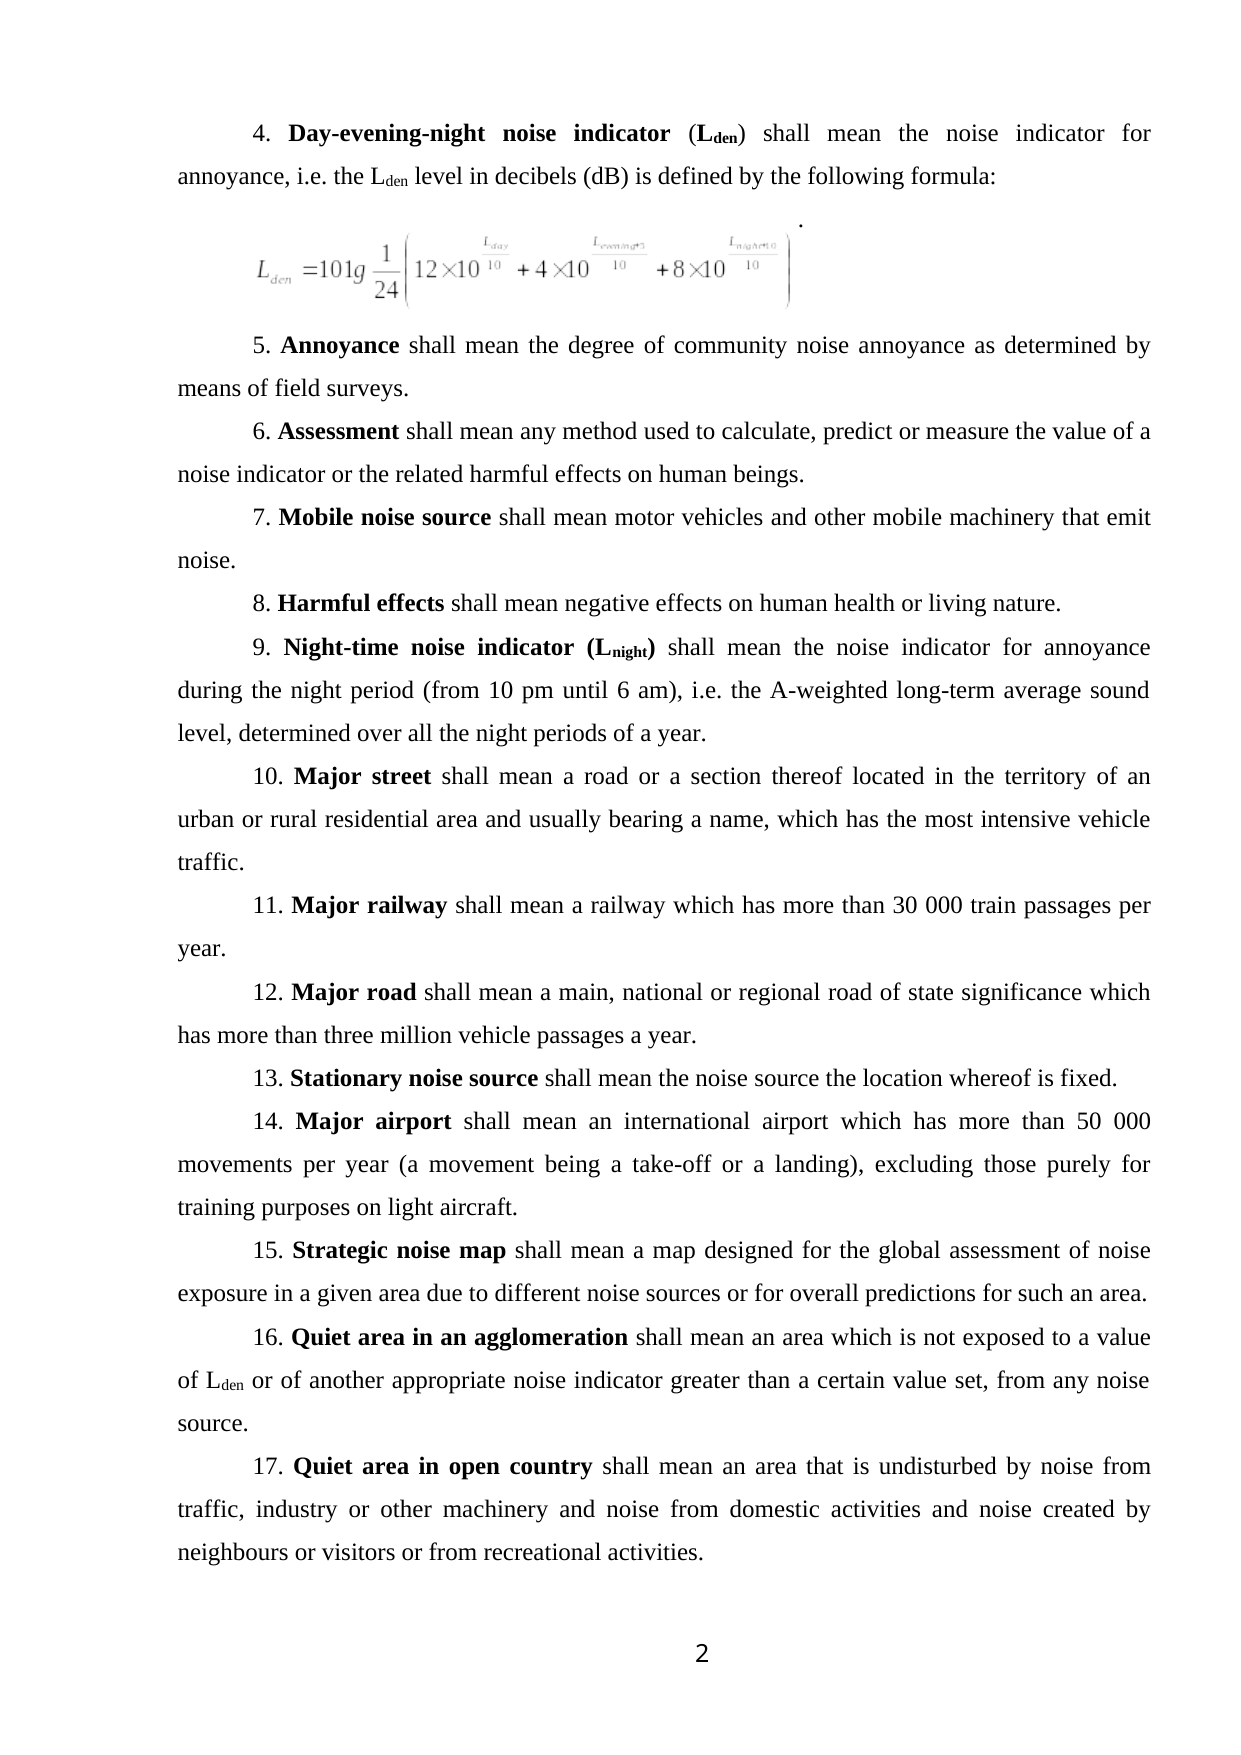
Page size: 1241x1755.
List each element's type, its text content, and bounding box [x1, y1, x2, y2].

text 8. Harmful effects shall mean negative effects on human health or living nature. [177, 588, 1152, 617]
text 15. Strategic noise map shall mean a map designed for the global assessment of noise exposure in a given area due to different noise sources or for overall predictions for such an area. [177, 1235, 1152, 1307]
text 16. Quiet area in an agglomeration shall mean an area which is not exposed to a value of Lden or of another appropriate noise indicator greater than a certain value set, from any noise source. [177, 1322, 1152, 1437]
text 12. Major road shall mean a main, national or regional road of state significance which has more than three million vehicle passages a year. [177, 977, 1152, 1048]
text . [177, 204, 1152, 315]
text 7. Mobile noise source shall mean motor vehicles and other mobile machinery that emit noise. [177, 502, 1152, 574]
text 13. Stationary noise source shall mean the noise source the location whereof is fixed. [177, 1063, 1152, 1092]
text 6. Assessment shall mean any method used to calculate, predict or measure the value of a noise indicator or the related harmful effects on human beings. [177, 416, 1152, 488]
text 5. Annoyance shall mean the degree of community noise annoyance as determined by means of field surveys. [177, 330, 1152, 402]
text 11. Major railway shall mean a railway which has more than 30 000 train passages per year. [177, 890, 1152, 962]
text 4. Day-evening-night noise indicator (Lden) shall mean the noise indicator for annoyance, i.e. the Lden level in decibels (dB) is defined by the following formula: [177, 118, 1152, 190]
text 17. Quiet area in open country shall mean an area that is undisturbed by noise from traffic, industry or other machinery and noise from domestic activities and noise created by neighbours or visitors or from recreational activities. [177, 1451, 1152, 1566]
text 9. Night-time noise indicator (Lnight) shall mean the noise indicator for annoyance during the night period (from 10 pm until 6 am), i.e. the A-weighted long-term average sound level, determined over all the night periods of a year. [177, 632, 1152, 747]
text 10. Major street shall mean a road or a section thereof located in the territory of an urban or rural residential area and usually bearing a name, which has the most intensive vehicle traffic. [177, 761, 1152, 876]
text 14. Major airport shall mean an international airport which has more than 50 000 movements per year (a movement being a take-off or a landing), excluding those purely for training purposes on light aircraft. [177, 1106, 1152, 1221]
